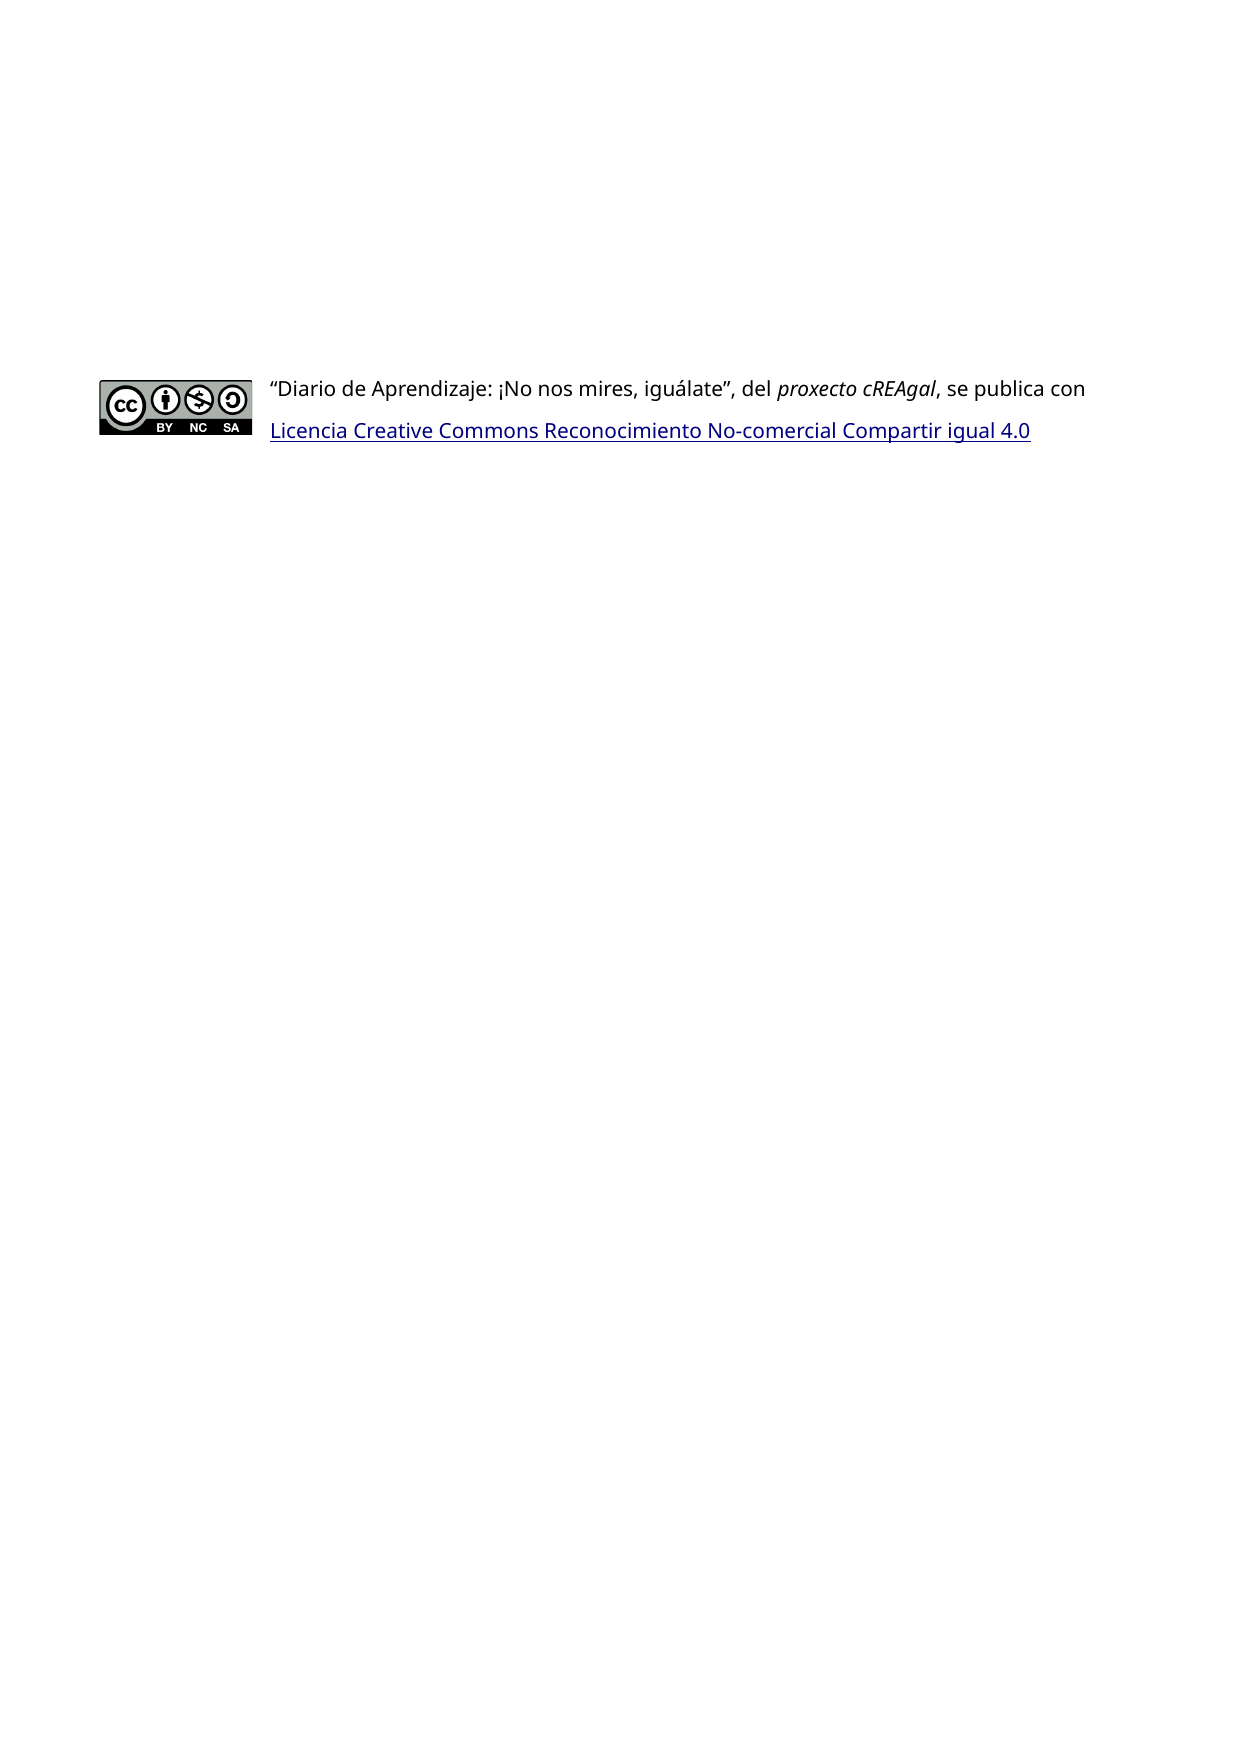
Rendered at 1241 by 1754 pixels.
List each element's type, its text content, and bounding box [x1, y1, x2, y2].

picture [99, 380, 253, 435]
text “Diario de Aprendizaje: ¡No nos mires, iguálate”, del proxecto cREAgal, se publica con Licencia Creative Commons Reconocimiento No-comercial Compartir igual 4.0 [118, 374, 1122, 445]
